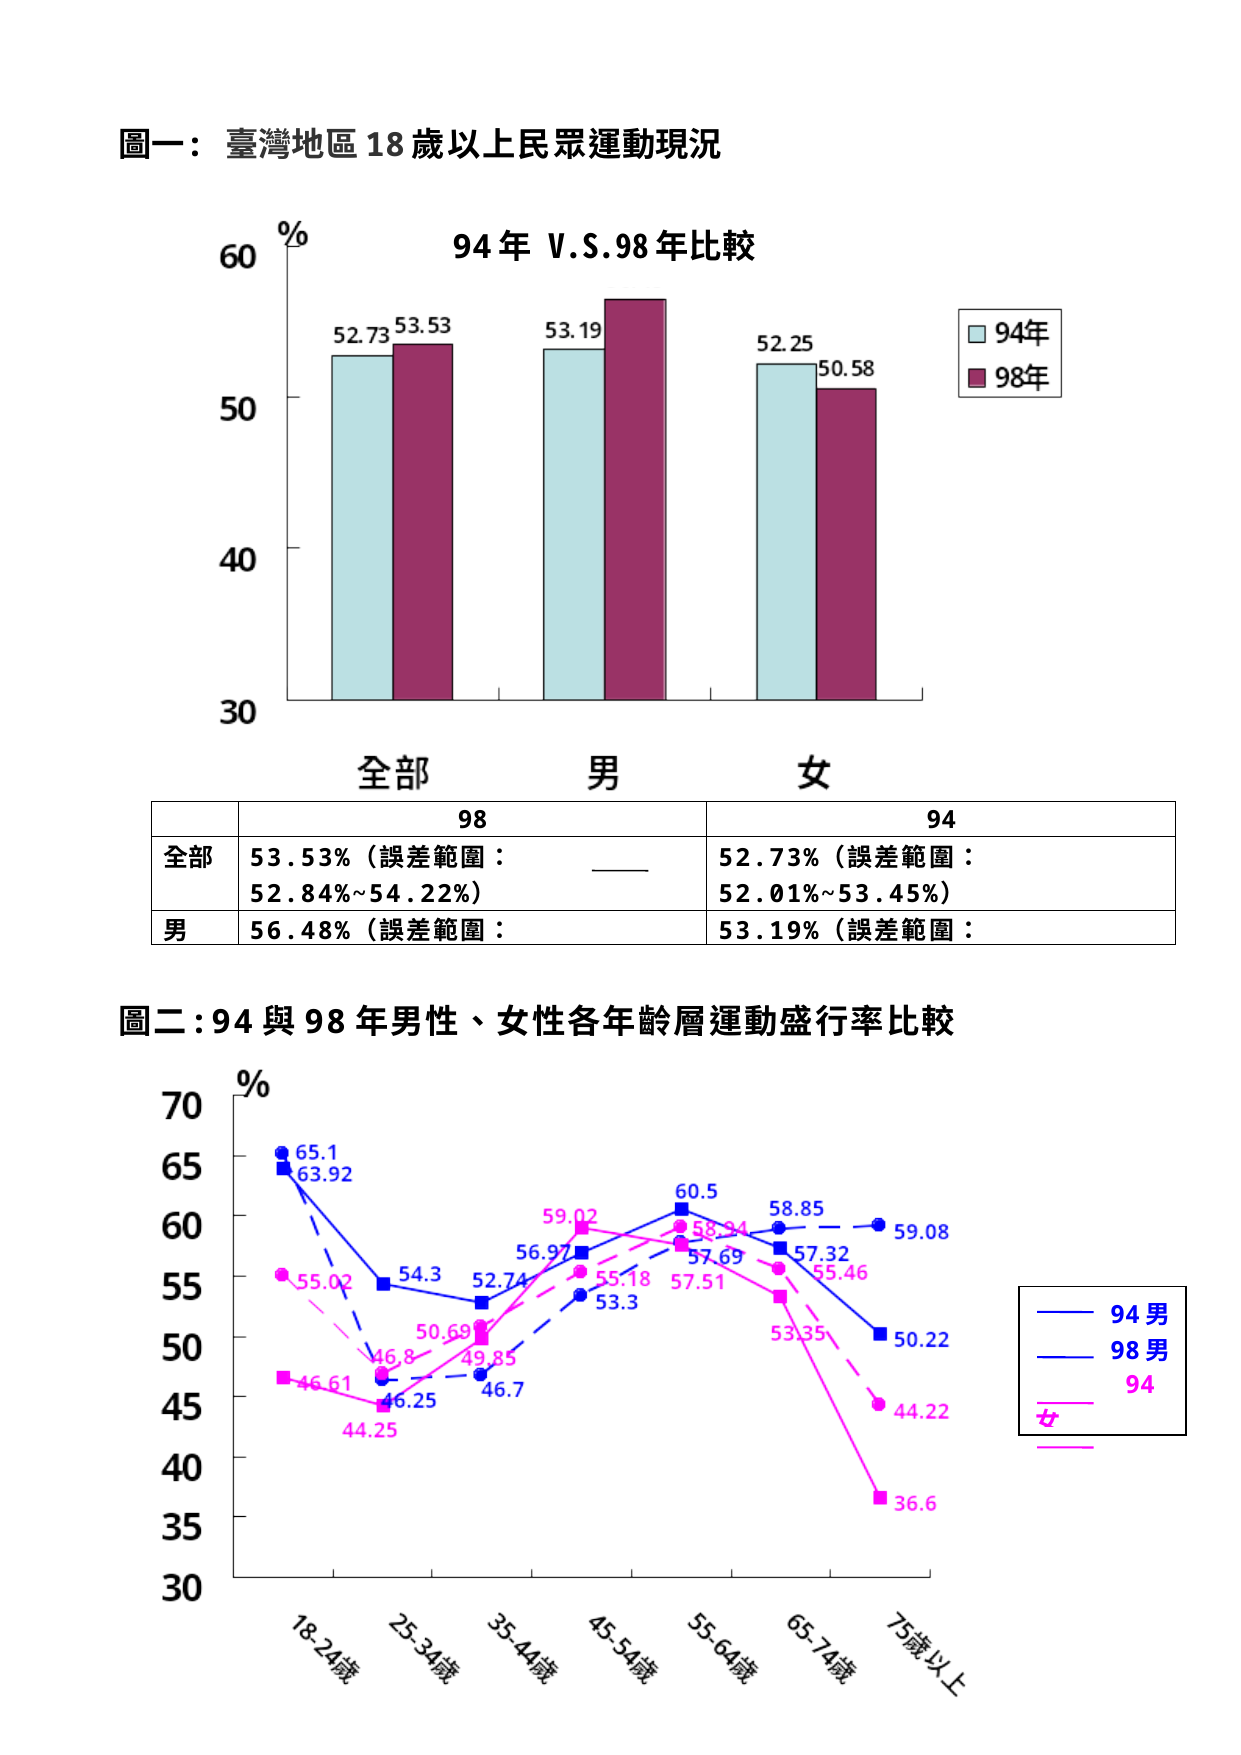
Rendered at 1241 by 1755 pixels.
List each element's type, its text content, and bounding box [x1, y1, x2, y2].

text [437, 212, 793, 287]
table_cell 全部 [152, 837, 238, 910]
table_cell 53.53%（誤差範圍：52.84%~54.22%） [239, 837, 706, 910]
text 98男 [1035, 1331, 1170, 1367]
text 圖一: 臺灣地區18歲以上民眾運動現況 [118, 118, 1162, 167]
text 圖二:94與98年男性、女性各年齡層運動盛行率比較 [118, 995, 1162, 1043]
text 94男 [1035, 1294, 1170, 1331]
table_cell 男 [152, 911, 238, 944]
table_cell 52.73%（誤差範圍：52.01%~53.45%） [707, 837, 1175, 910]
table_header [152, 802, 238, 836]
table_header 98 [239, 802, 706, 836]
table_header 94 [707, 802, 1175, 836]
text 94年 V.S.98年比較 [452, 219, 778, 268]
table_cell 56.48%（誤差範圍：55.47%~57.49%） [239, 911, 706, 944]
table_cell 53.19%（誤差範圍：52.18%~54.20%） [707, 911, 1175, 944]
text 94女 [1035, 1367, 1170, 1426]
